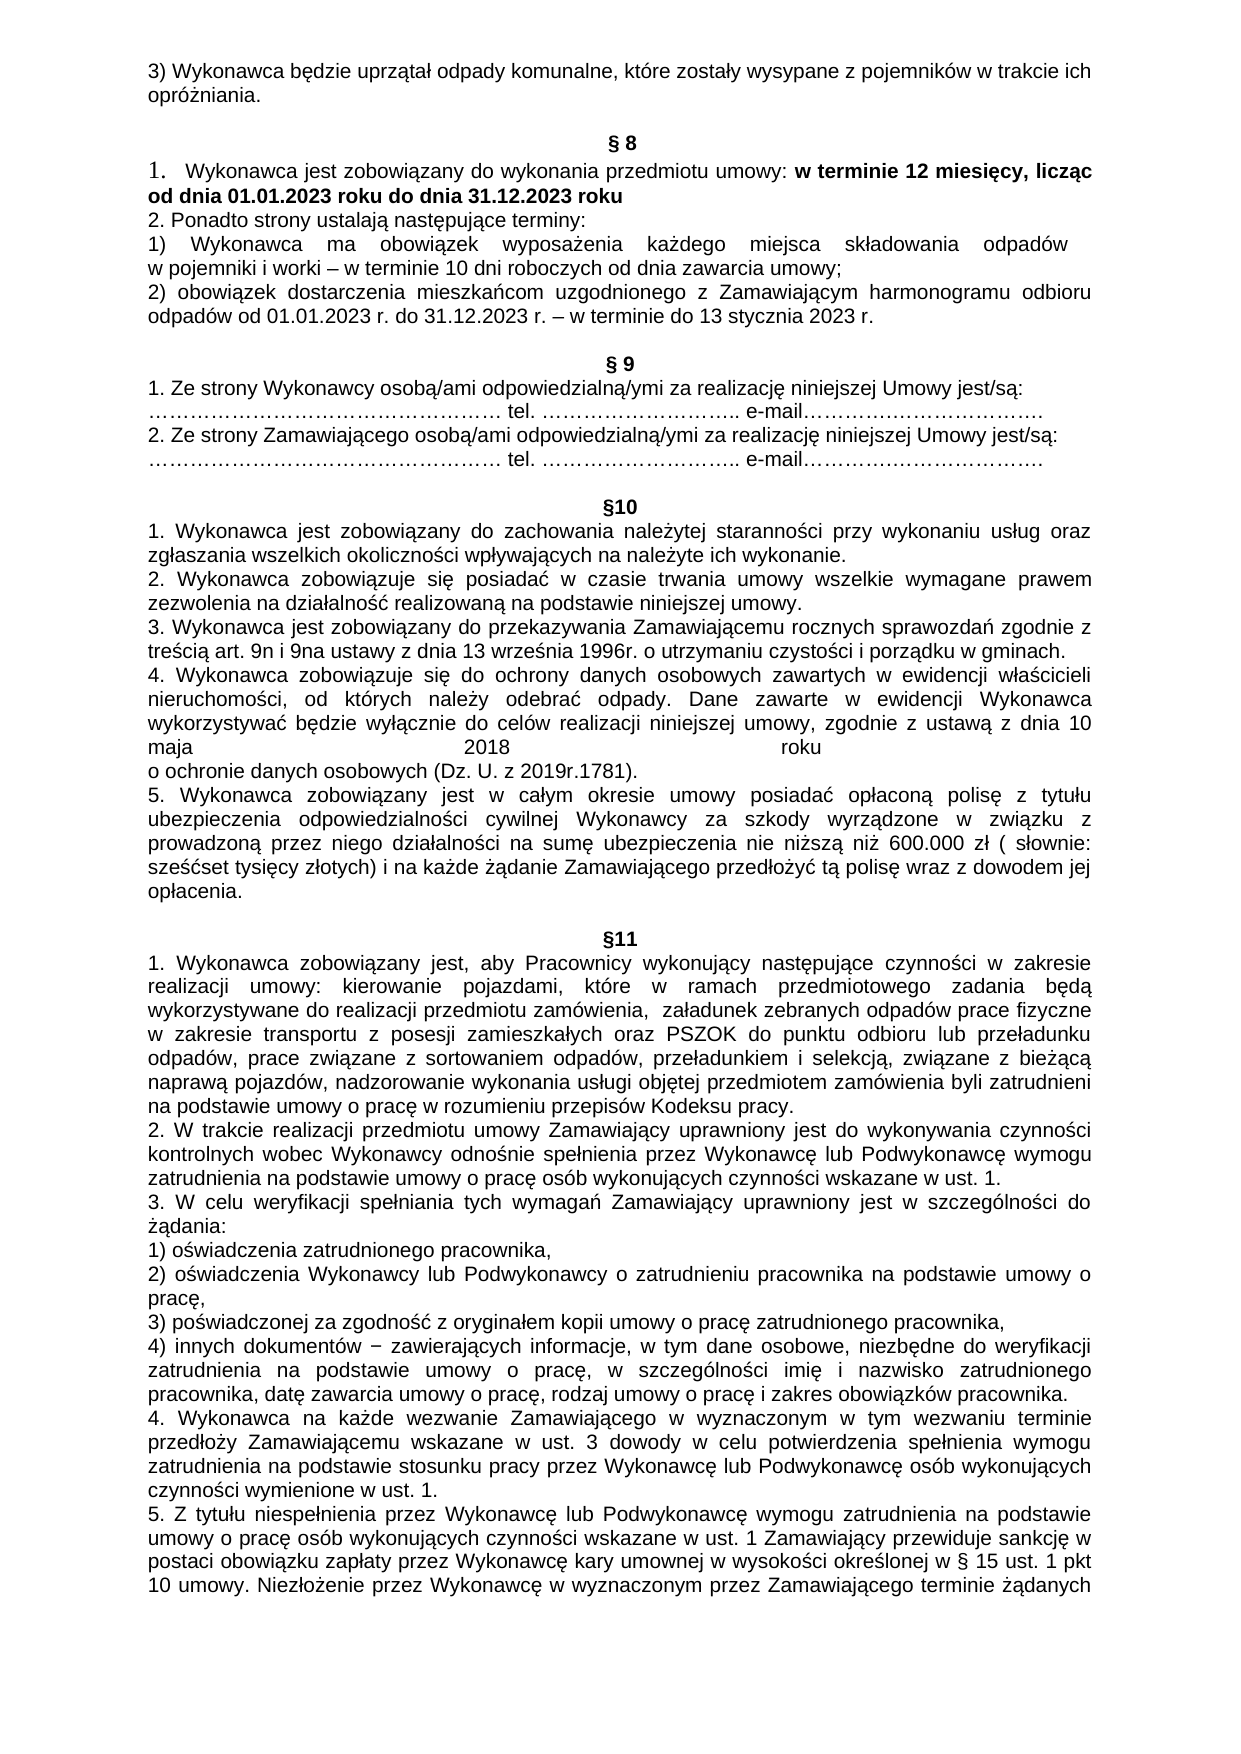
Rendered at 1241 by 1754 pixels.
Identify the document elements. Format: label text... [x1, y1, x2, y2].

text 3. W celu weryfikacji spełniania tych wymagań Zamawiający uprawniony jest w szczególności do żądania: [148, 1190, 1093, 1238]
text 1. Ze strony Wykonawcy osobą/ami odpowiedzialną/ymi za realizację niniejszej Umowy jest/są: [148, 375, 1093, 399]
list 3) Wykonawca będzie uprzątał odpady komunalne, które zostały wysypane z pojemników w trakcie ich opróżniania. [148, 59, 1093, 107]
text 4. Wykonawca zobowiązuje się do ochrony danych osobowych zawartych w ewidencji właścicieli nieruchomości, od których należy odebrać odpady. Dane zawarte w ewidencji Wykonawca wykorzystywać będzie wyłącznie do celów realizacji niniejszej umowy, zgodnie z ustawą z dnia 10 maja 2018 roku o ochronie danych osobowych (Dz. U. z 2019r.1781). [148, 663, 1093, 783]
text § 9 [148, 351, 1093, 375]
text 2. Wykonawca zobowiązuje się posiadać w czasie trwania umowy wszelkie wymagane prawem zezwolenia na działalność realizowaną na podstawie niniejszej umowy. [148, 567, 1093, 615]
text 4) innych dokumentów − zawierających informacje, w tym dane osobowe, niezbędne do weryfikacji zatrudnienia na podstawie umowy o pracę, w szczególności imię i nazwisko zatrudnionego pracownika, datę zawarcia umowy o pracę, rodzaj umowy o pracę i zakres obowiązków pracownika. [148, 1334, 1093, 1406]
text 5. Wykonawca zobowiązany jest w całym okresie umowy posiadać opłaconą polisę z tytułu ubezpieczenia odpowiedzialności cywilnej Wykonawcy za szkody wyrządzone w związku z prowadzoną przez niego działalności na sumę ubezpieczenia nie niższą niż 600.000 zł ( słownie: sześćset tysięcy złotych) i na każde żądanie Zamawiającego przedłożyć tą polisę wraz z dowodem jej opłacenia. [148, 783, 1093, 902]
text 2) oświadczenia Wykonawcy lub Podwykonawcy o zatrudnieniu pracownika na podstawie umowy o pracę, [148, 1262, 1093, 1310]
text 1) oświadczenia zatrudnionego pracownika, [148, 1238, 1093, 1262]
text …………………………………………… tel. ……………………….. e-mail………….…………………. [148, 399, 1093, 423]
text §10 [148, 495, 1093, 519]
list Wykonawca jest zobowiązany do wykonania przedmiotu umowy: w terminie 12 miesięcy, licząc od dnia 01.01.2023 roku do dnia 31.12.2023 roku [148, 155, 1093, 208]
text 1. Wykonawca jest zobowiązany do zachowania należytej staranności przy wykonaniu usług oraz zgłaszania wszelkich okoliczności wpływających na należyte ich wykonanie. [148, 519, 1093, 567]
text 3. Wykonawca jest zobowiązany do przekazywania Zamawiającemu rocznych sprawozdań zgodnie z treścią art. 9n i 9na ustawy z dnia 13 września 1996r. o utrzymaniu czystości i porządku w gminach. [148, 615, 1093, 663]
text 4. Wykonawca na każde wezwanie Zamawiającego w wyznaczonym w tym wezwaniu terminie przedłoży Zamawiającemu wskazane w ust. 3 dowody w celu potwierdzenia spełnienia wymogu zatrudnienia na podstawie stosunku pracy przez Wykonawcę lub Podwykonawcę osób wykonujących czynności wymienione w ust. 1. [148, 1406, 1093, 1501]
text 2) obowiązek dostarczenia mieszkańcom uzgodnionego z Zamawiającym harmonogramu odbioru odpadów od 01.01.2023 r. do 31.12.2023 r. – w terminie do 13 stycznia 2023 r. [148, 279, 1093, 327]
text §11 [148, 926, 1093, 950]
text 2. Ze strony Zamawiającego osobą/ami odpowiedzialną/ymi za realizację niniejszej Umowy jest/są: [148, 423, 1093, 447]
text 2. W trakcie realizacji przedmiotu umowy Zamawiający uprawniony jest do wykonywania czynności kontrolnych wobec Wykonawcy odnośnie spełnienia przez Wykonawcę lub Podwykonawcę wymogu zatrudnienia na podstawie umowy o pracę osób wykonujących czynności wskazane w ust. 1. [148, 1118, 1093, 1190]
text 1. Wykonawca zobowiązany jest, aby Pracownicy wykonujący następujące czynności w zakresie realizacji umowy: kierowanie pojazdami, które w ramach przedmiotowego zadania będą wykorzystywane do realizacji przedmiotu zamówienia, załadunek zebranych odpadów prace fizyczne w zakresie transportu z posesji zamieszkałych oraz PSZOK do punktu odbioru lub przeładunku odpadów, prace związane z sortowaniem odpadów, przeładunkiem i selekcją, związane z bieżącą naprawą pojazdów, nadzorowanie wykonania usługi objętej przedmiotem zamówienia byli zatrudnieni na podstawie umowy o pracę w rozumieniu przepisów Kodeksu pracy. [148, 950, 1093, 1118]
text …………………………………………… tel. ……………………….. e-mail………….…………………. [148, 447, 1093, 471]
text 5. Z tytułu niespełnienia przez Wykonawcę lub Podwykonawcę wymogu zatrudnienia na podstawie umowy o pracę osób wykonujących czynności wskazane w ust. 1 Zamawiający przewiduje sankcję w postaci obowiązku zapłaty przez Wykonawcę kary umownej w wysokości określonej w § 15 ust. 1 pkt 10 umowy. Niezłożenie przez Wykonawcę w wyznaczonym przez Zamawiającego terminie żądanych [148, 1501, 1093, 1597]
text 3) poświadczonej za zgodność z oryginałem kopii umowy o pracę zatrudnionego pracownika, [148, 1310, 1093, 1334]
text § 8 [152, 131, 1093, 155]
text 1) Wykonawca ma obowiązek wyposażenia każdego miejsca składowania odpadów w pojemniki i worki – w terminie 10 dni roboczych od dnia zawarcia umowy; [148, 232, 1093, 279]
text 2. Ponadto strony ustalają następujące terminy: [148, 208, 1093, 232]
